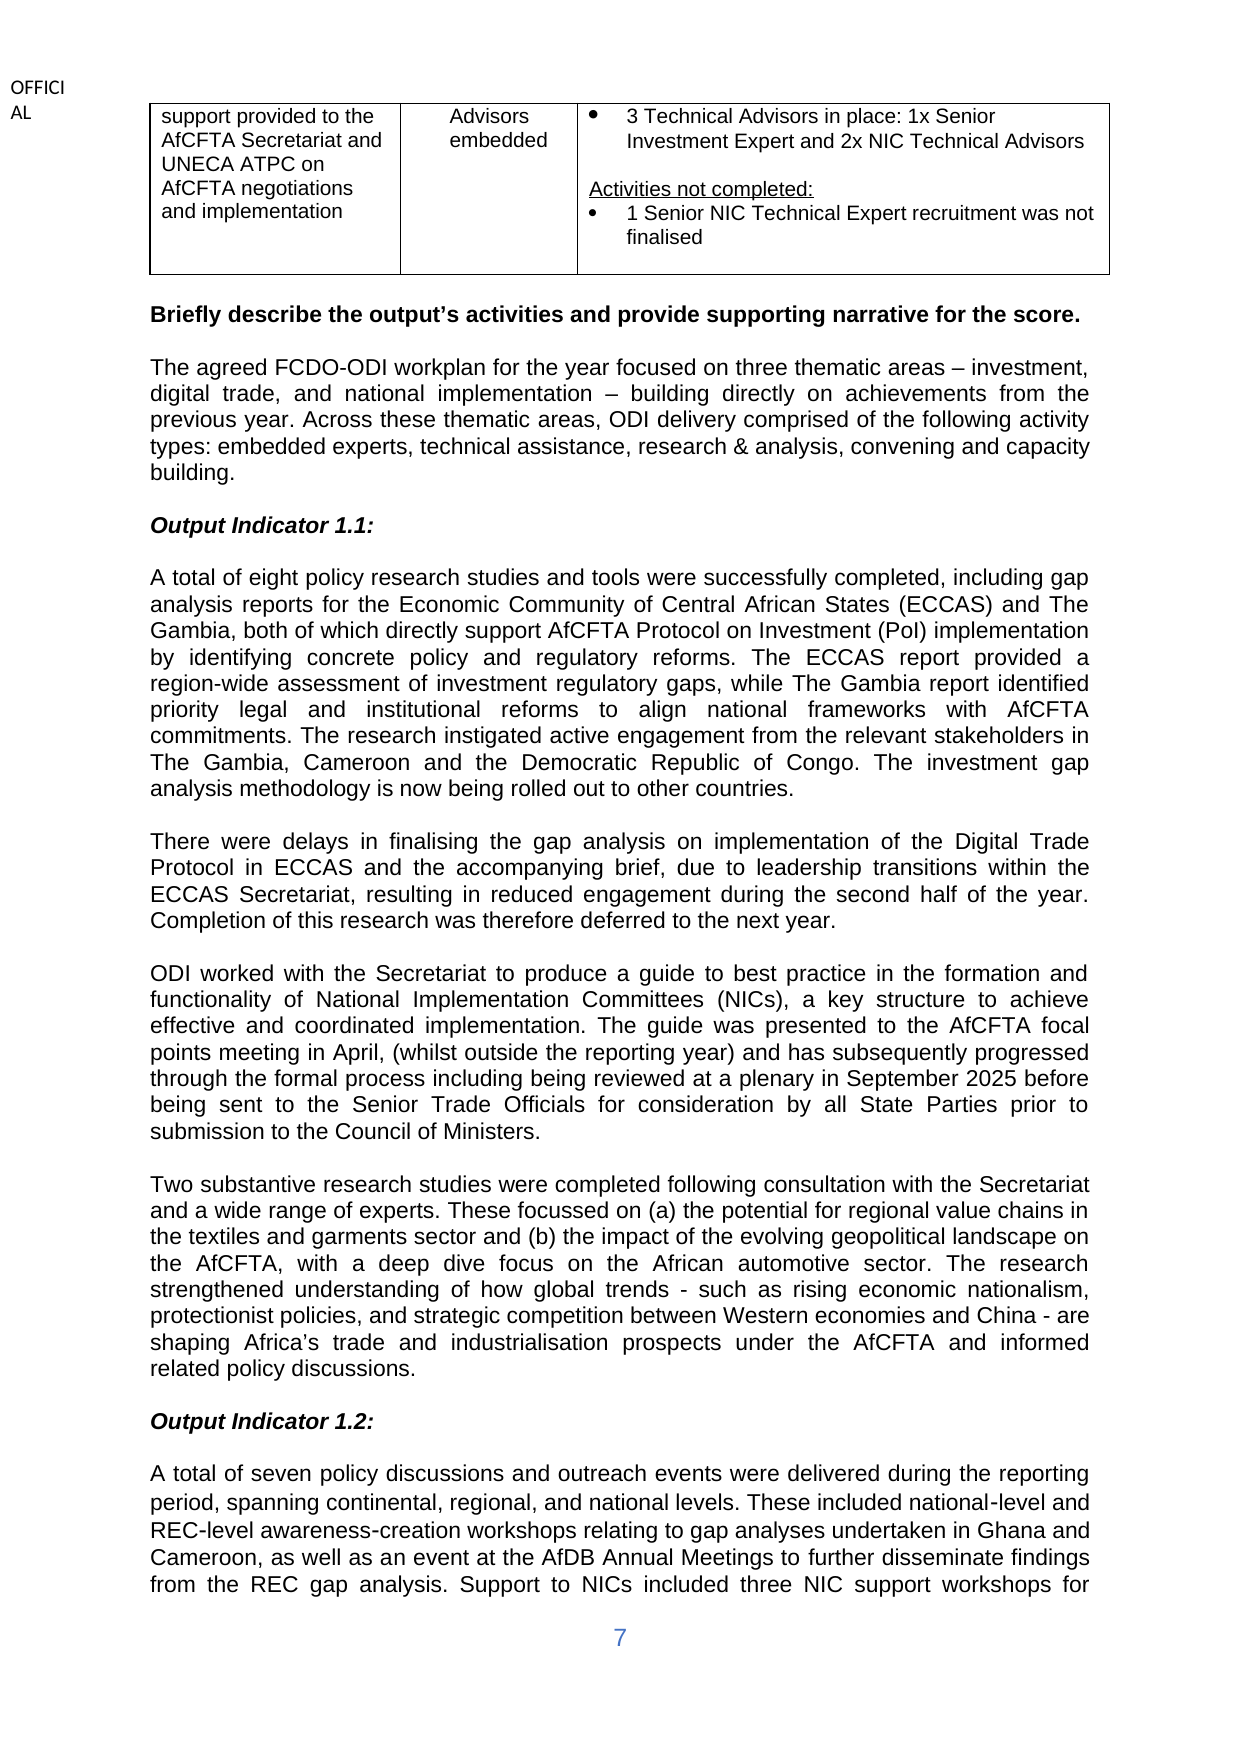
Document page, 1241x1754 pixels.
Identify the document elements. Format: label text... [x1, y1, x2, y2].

text A total of eight policy research studies and tools were successfully completed, including gap analysis reports for the Economic Community of Central African States (ECCAS) and The Gambia, both of which directly support AfCFTA Protocol on Investment (PoI) implementation by identifying concrete policy and regulatory reforms. The ECCAS report provided a region‑wide assessment of investment regulatory gaps, while The Gambia report identified priority legal and institutional reforms to align national frameworks with AfCFTA commitments. The research instigated active engagement from the relevant stakeholders in The Gambia, Cameroon and the Democratic Republic of Congo. The investment gap analysis methodology is now being rolled out to other countries. [150, 564, 1090, 802]
table_cell support provided to the AfCFTA Secretariat and UNECA ATPC on AfCFTA negotiations and implementation [151, 104, 400, 273]
text The agreed FCDO-ODI workplan for the year focused on three thematic areas – investment, digital trade, and national implementation – building directly on achievements from the previous year. Across these thematic areas, ODI delivery comprised of the following activity types: embedded experts, technical assistance, research & analysis, convening and capacity building. [150, 353, 1090, 485]
text There were delays in finalising the gap analysis on implementation of the Digital Trade Protocol in ECCAS and the accompanying brief, due to leadership transitions within the ECCAS Secretariat, resulting in reduced engagement during the second half of the year. Completion of this research was therefore deferred to the next year. [150, 828, 1090, 933]
text Briefly describe the output’s activities and provide supporting narrative for the score. [150, 301, 1090, 327]
table_cell A – met expectations 3 Technical Advisors in place: 1x Senior Investment Expert and 2x NIC Technical Advisors Activities not completed: 1 Senior NIC Technical Expert recruitment was not finalised [578, 104, 1109, 273]
text ODI worked with the Secretariat to produce a guide to best practice in the formation and functionality of National Implementation Committees (NICs), a key structure to achieve effective and coordinated implementation. The guide was presented to the AfCFTA focal points meeting in April, (whilst outside the reporting year) and has subsequently progressed through the formal process including being reviewed at a plenary in September 2025 before being sent to the Senior Trade Officials for consideration by all State Parties prior to submission to the Council of Ministers. [150, 960, 1090, 1144]
table_cell 4 Technical Advisors embedded [401, 104, 577, 273]
text Two substantive research studies were completed following consultation with the Secretariat and a wide range of experts. These focussed on (a) the potential for regional value chains in the textiles and garments sector and (b) the impact of the evolving geopolitical landscape on the AfCFTA, with a deep dive focus on the African automotive sector. The research strengthened understanding of how global trends - such as rising economic nationalism, protectionist policies, and strategic competition between Western economies and China - are shaping Africa’s trade and industrialisation prospects under the AfCFTA and informed related policy discussions. [150, 1171, 1090, 1381]
text Output Indicator 1.1: [150, 512, 1090, 538]
text A total of seven policy discussions and outreach events were delivered during the reporting period, spanning continental, regional, and national levels. These included national‑level and REC‑level awareness‑creation workshops relating to gap analyses undertaken in Ghana and Cameroon, as well as an event at the AfDB Annual Meetings to further disseminate findings from the REC gap analysis. Support to NICs included three NIC support workshops for [150, 1460, 1090, 1597]
text Output Indicator 1.2: [150, 1408, 1090, 1434]
